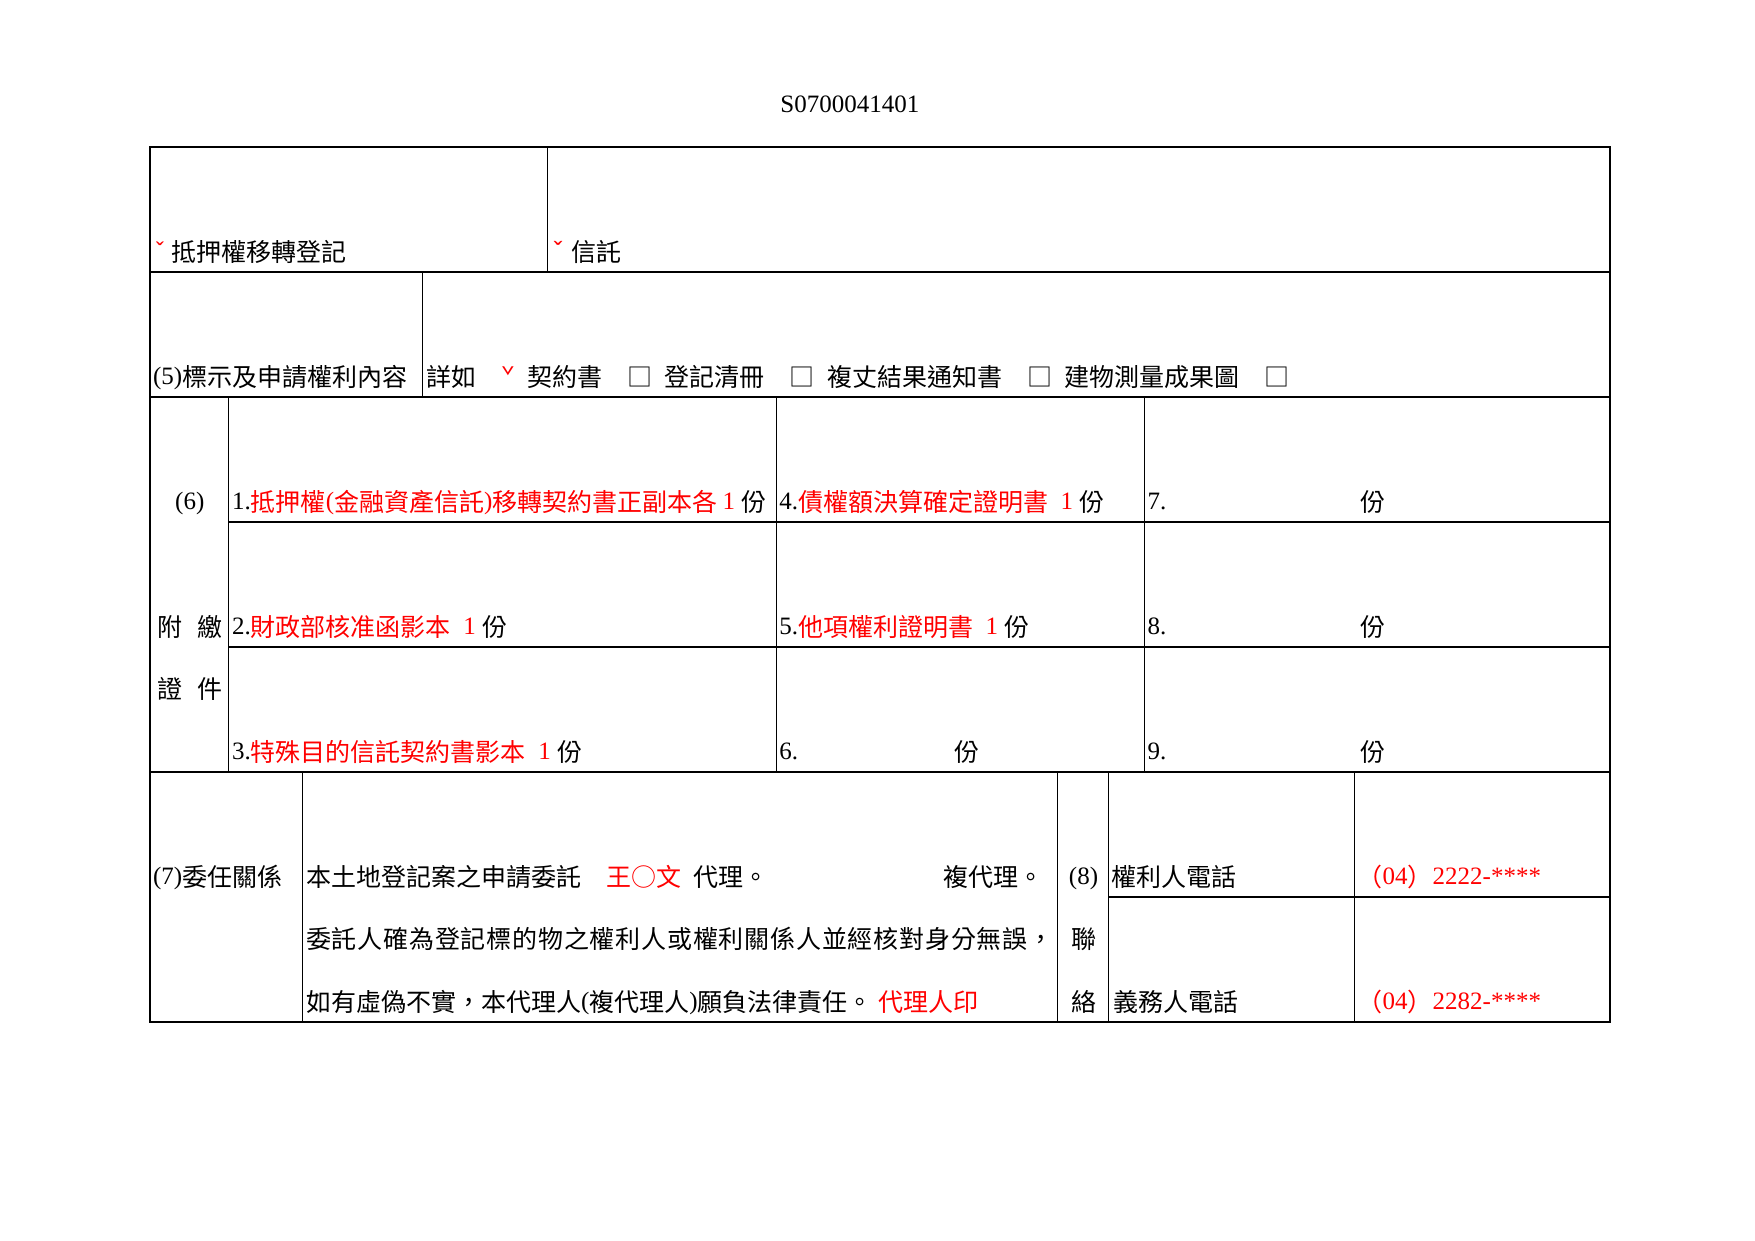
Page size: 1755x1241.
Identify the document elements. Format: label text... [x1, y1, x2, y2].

table_cell 附 證 [151, 521, 190, 771]
table_cell 7. 份 [1145, 398, 1609, 521]
table_cell （04）2222-**** [1355, 773, 1609, 896]
table_cell ˇ 信託 [548, 148, 1609, 271]
table_cell 6. 份 [777, 648, 1144, 771]
table_cell 5.他項權利證明書 1 份 [777, 523, 1144, 646]
table_cell 繳 件 [190, 521, 228, 771]
table_cell 本土地登記案之申請委託 王○文 代理。 複代理。 委託人確為登記標的物之權利人或權利關係人並經核對身分無誤，如有虛偽不實，本代理人(複代理人)願負法律責任。 代理人印 [303, 773, 1057, 1021]
table_cell 詳如 ˇ 契約書 □ 登記清冊 □ 複丈結果通知書 □ 建物測量成果圖 □ [423, 273, 1609, 396]
table_cell 3.特殊目的信託契約書影本 1 份 [229, 648, 776, 771]
table_cell 9. 份 [1145, 648, 1609, 771]
table_cell 義務人電話 [1109, 898, 1354, 1021]
table_cell (7)委任關係 [151, 773, 302, 1021]
table_cell ˇ抵押權移轉登記 [151, 148, 547, 271]
table_cell (8) 聯 絡 [1058, 773, 1108, 1021]
table_cell 4.債權額決算確定證明書 1 份 [777, 398, 1144, 521]
table_cell 1.抵押權(金融資產信託)移轉契約書正副本各1 份 [229, 398, 776, 521]
table_cell （04）2282-**** [1355, 898, 1609, 1021]
table_cell 2.財政部核准函影本 1 份 [229, 523, 776, 646]
table_cell (6) [151, 398, 228, 521]
table_cell (5)標示及申請權利內容 [151, 273, 422, 396]
table_cell 權利人電話 [1109, 773, 1354, 896]
table_cell 8. 份 [1145, 523, 1609, 646]
